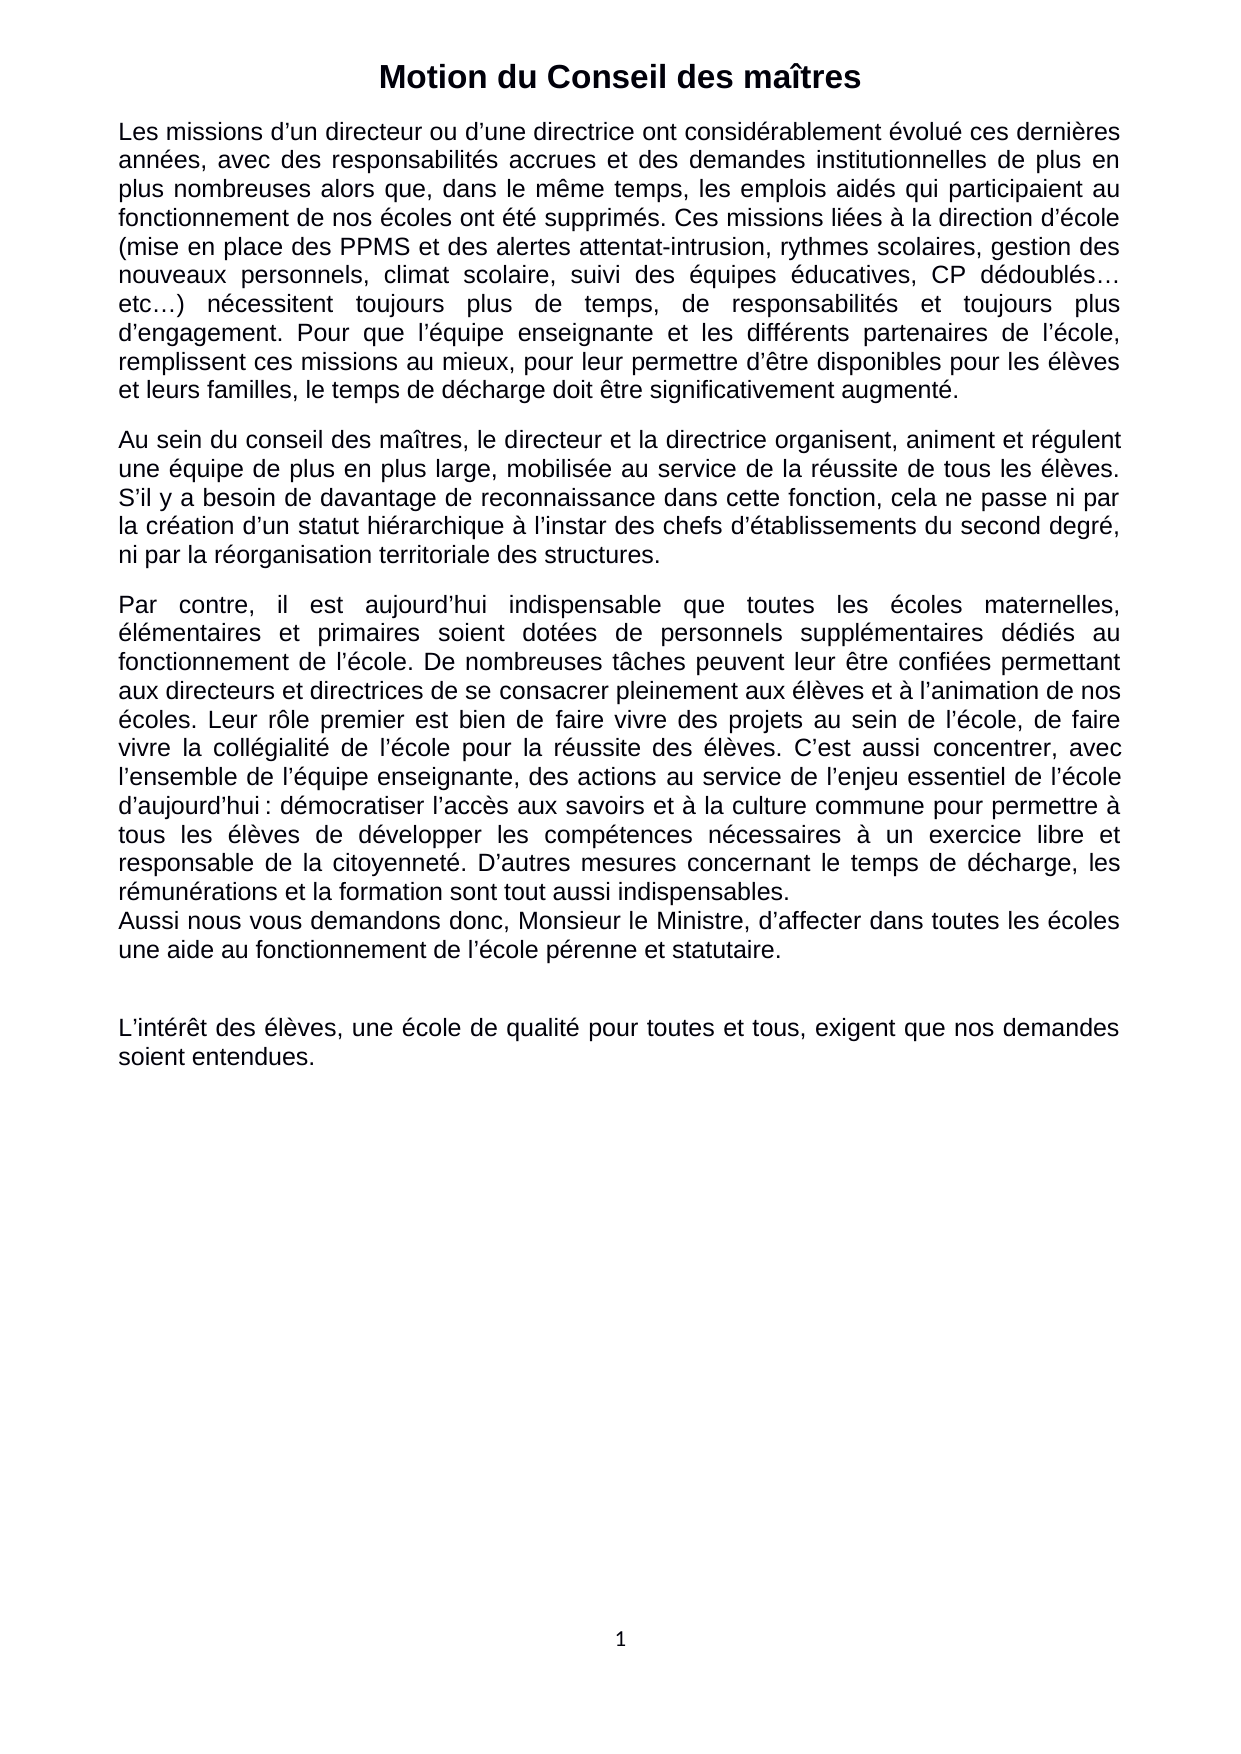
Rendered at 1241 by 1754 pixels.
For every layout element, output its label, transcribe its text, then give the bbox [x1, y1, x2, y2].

text L’intérêt des élèves, une école de qualité pour toutes et tous, exigent que nos demandes soient entendues. [118, 1013, 1122, 1071]
text Les missions d’un directeur ou d’une directrice ont considérablement évolué ces dernières années, avec des responsabilités accrues et des demandes institutionnelles de plus en plus nombreuses alors que, dans le même temps, les emplois aidés qui participaient au fonctionnement de nos écoles ont été supprimés. Ces missions liées à la direction d’école (mise en place des PPMS et des alertes attentat-intrusion, rythmes scolaires, gestion des nouveaux personnels, climat scolaire, suivi des équipes éducatives, CP dédoublés… etc…) nécessitent toujours plus de temps, de responsabilités et toujours plus d’engagement. Pour que l’équipe enseignante et les différents partenaires de l’école, remplissent ces missions au mieux, pour leur permettre d’être disponibles pour les élèves et leurs familles, le temps de décharge doit être significativement augmenté. [118, 117, 1122, 404]
text Aussi nous vous demandons donc, Monsieur le Ministre, d’affecter dans toutes les écoles une aide au fonctionnement de l’école pérenne et statutaire. [118, 906, 1122, 963]
text Au sein du conseil des maîtres, le directeur et la directrice organisent, animent et régulent une équipe de plus en plus large, mobilisée au service de la réussite de tous les élèves. S’il y a besoin de davantage de reconnaissance dans cette fonction, cela ne passe ni par la création d’un statut hiérarchique à l’instar des chefs d’établissements du second degré, ni par la réorganisation territoriale des structures. [118, 425, 1122, 569]
text Motion du Conseil des maîtres [118, 57, 1122, 96]
text Par contre, il est aujourd’hui indispensable que toutes les écoles maternelles, élémentaires et primaires soient dotées de personnels supplémentaires dédiés au fonctionnement de l’école. De nombreuses tâches peuvent leur être confiées permettant aux directeurs et directrices de se consacrer pleinement aux élèves et à l’animation de nos écoles. Leur rôle premier est bien de faire vivre des projets au sein de l’école, de faire vivre la collégialité de l’école pour la réussite des élèves. C’est aussi concentrer, avec l’ensemble de l’équipe enseignante, des actions au service de l’enjeu essentiel de l’école d’aujourd’hui : démocratiser l’accès aux savoirs et à la culture commune pour permettre à tous les élèves de développer les compétences nécessaires à un exercice libre et responsable de la citoyenneté. D’autres mesures concernant le temps de décharge, les rémunérations et la formation sont tout aussi indispensables. [118, 590, 1122, 906]
